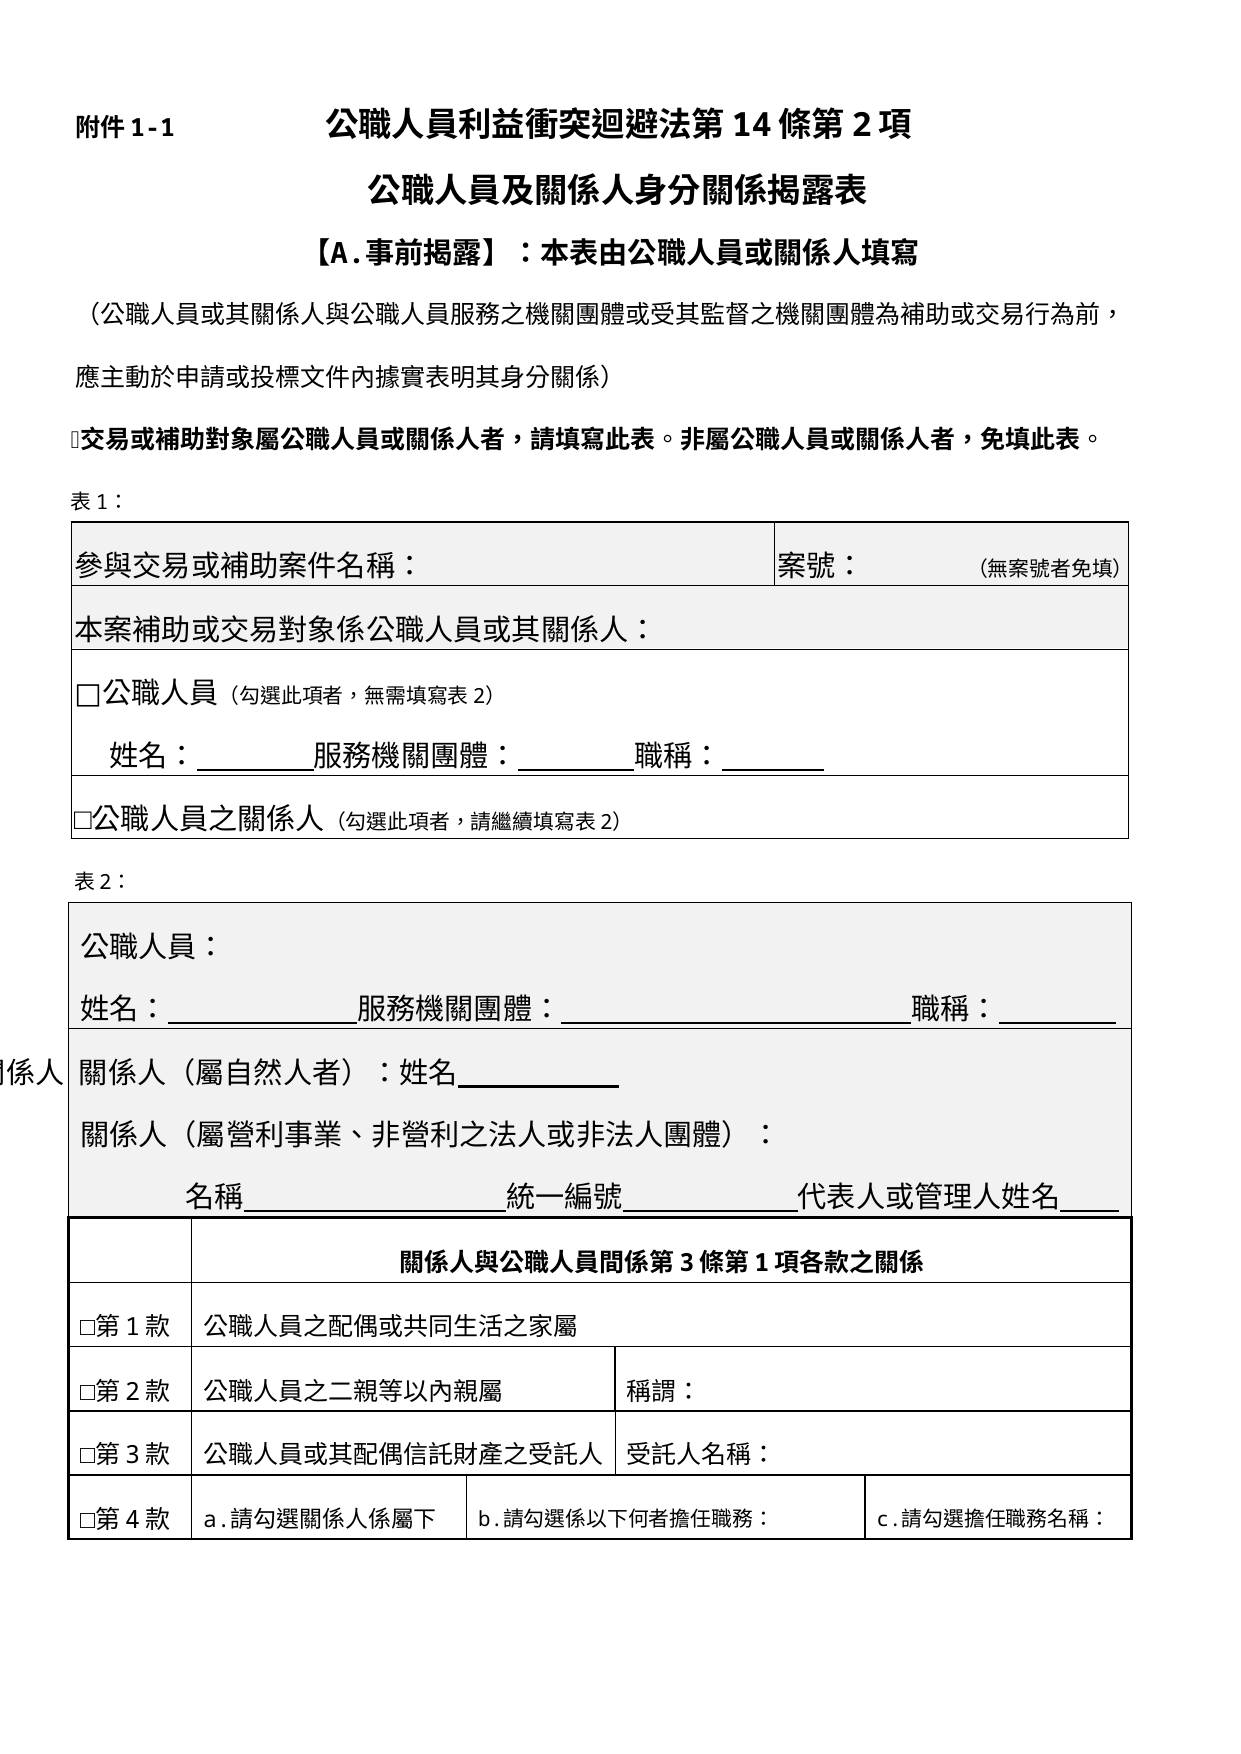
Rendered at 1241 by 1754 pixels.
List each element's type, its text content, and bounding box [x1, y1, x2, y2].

table_cell 公職人員之二親等以內親屬 [192, 1347, 614, 1410]
text 表2： [0, 839, 1125, 902]
table_cell □第3款 [70, 1412, 191, 1474]
text 公職人員及關係人身分關係揭露表 [0, 146, 1240, 209]
table_cell 本案補助或交易對象係公職人員或其關係人： [72, 586, 1128, 648]
table_cell □第2款 [70, 1347, 191, 1410]
table_cell □第1款 [70, 1283, 191, 1346]
table_cell □公職人員之關係人（勾選此項者，請繼續填寫表2） [72, 776, 1128, 838]
table_cell b.請勾選係以下何者擔任職務： [467, 1476, 864, 1538]
table_cell □公職人員（勾選此項者，無需填寫表2） 姓名： 服務機關團體： 職稱： [72, 650, 1128, 774]
table_header 案號： （無案號者免填） [775, 523, 1128, 585]
table_cell 稱謂： [616, 1347, 1130, 1410]
text 【A.事前揭露】：本表由公職人員或關係人填寫 [0, 209, 1240, 271]
table_header 公職人員： 姓名： 服務機關團體： 職稱： [69, 903, 1131, 1028]
table_cell [70, 1219, 191, 1282]
text 附件1-1 公職人員利益衝突迴避法第14條第2項 [75, 98, 1125, 146]
table_cell 公職人員之配偶或共同生活之家屬 [192, 1283, 1130, 1346]
table_cell a.請勾選關係人係屬下 [192, 1476, 466, 1538]
table_cell 關係人與公職人員間係第3條第1項各款之關係 [192, 1219, 1130, 1282]
table_cell 公職人員或其配偶信託財產之受託人 [192, 1412, 615, 1474]
table_cell 受託人名稱： [616, 1412, 1130, 1474]
table_cell c.請勾選擔任職務名稱： [866, 1476, 1130, 1538]
table_cell 關係人 關係人（屬自然人者）：姓名 關係人（屬營利事業、非營利之法人或非法人團體）： 名稱 統一編號 代表人或管理人姓名 [69, 1029, 1131, 1216]
table_header 參與交易或補助案件名稱： [72, 523, 774, 585]
text （公職人員或其關係人與公職人員服務之機關團體或受其監督之機關團體為補助或交易行為前，應主動於申請或投標文件內據實表明其身分關係） [75, 271, 1128, 396]
table_cell □第4款 [70, 1476, 191, 1538]
text 表1： [16, 459, 1204, 521]
text 交易或補助對象屬公職人員或關係人者，請填寫此表。非屬公職人員或關係人者，免填此表。 [16, 396, 1184, 459]
